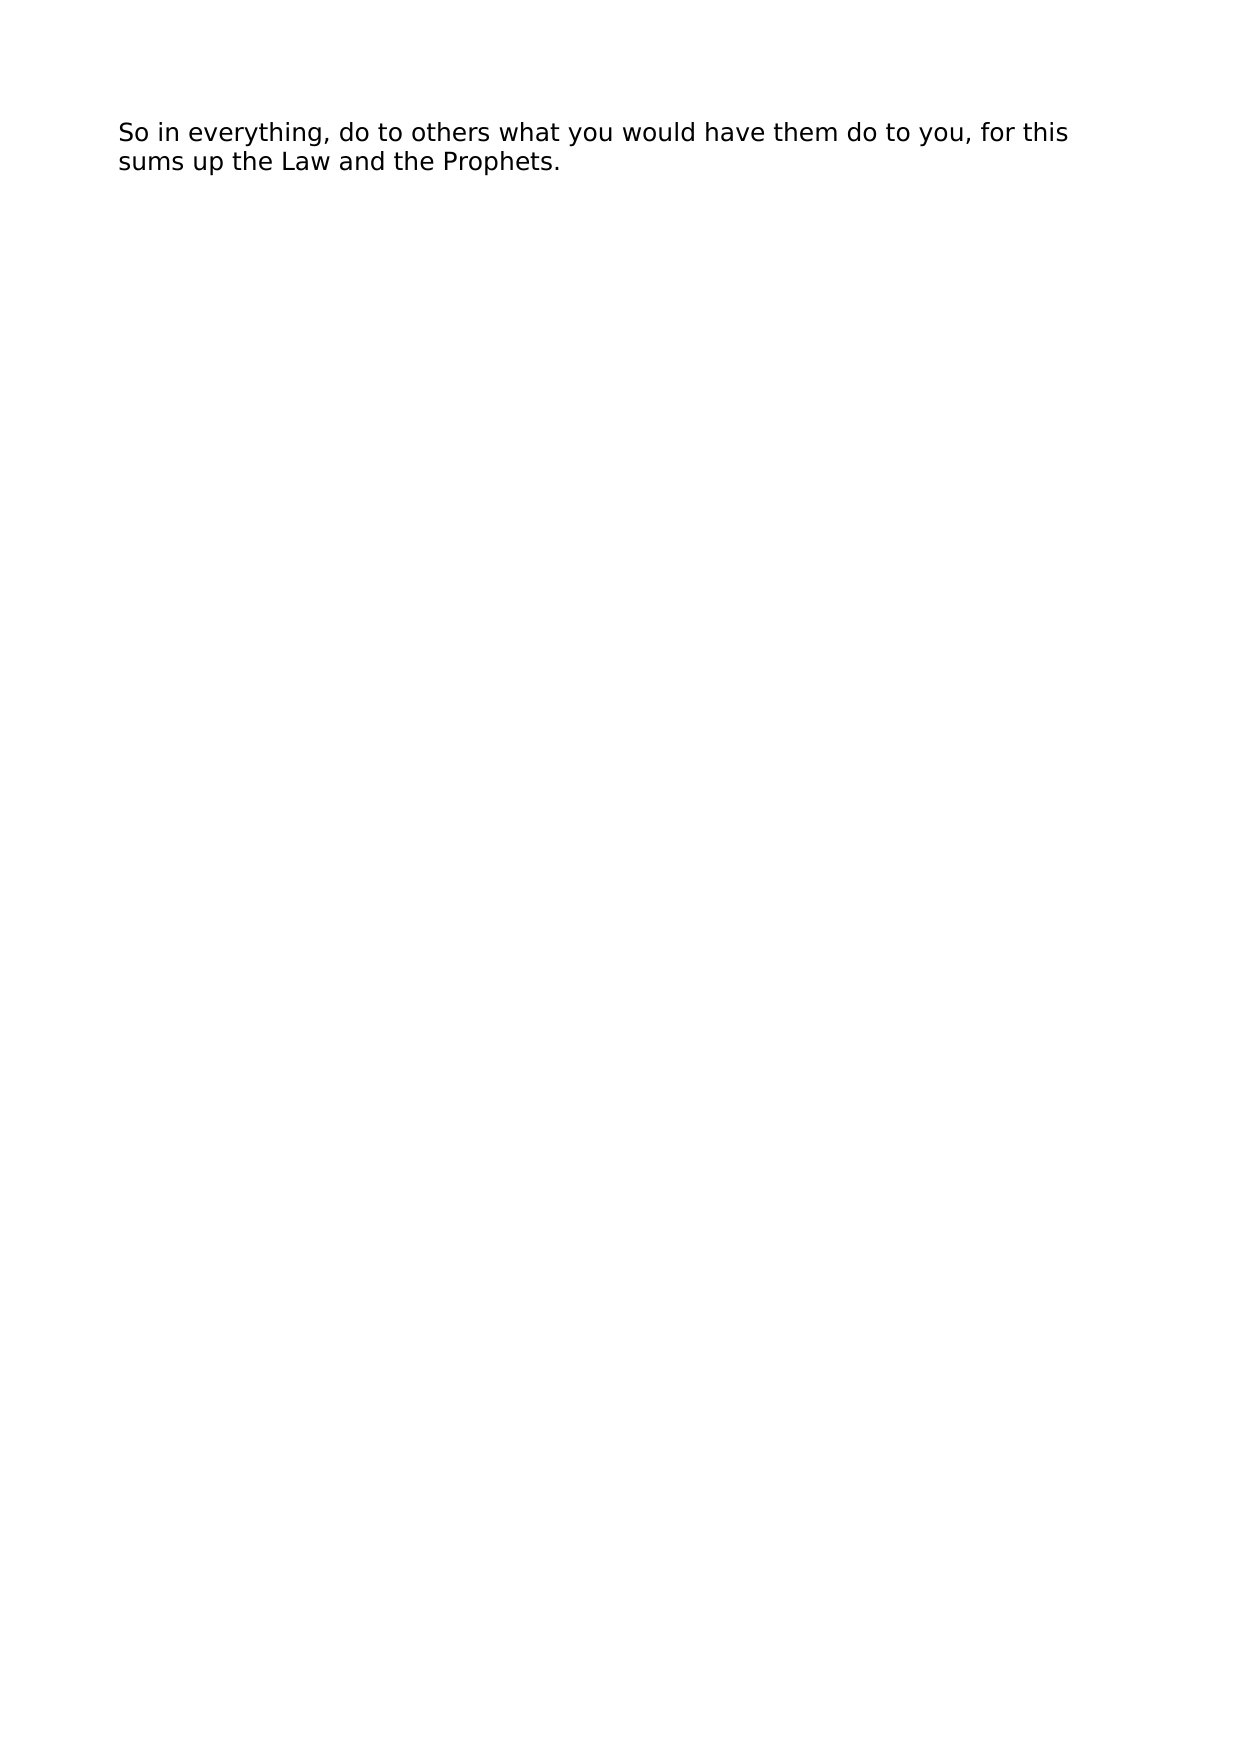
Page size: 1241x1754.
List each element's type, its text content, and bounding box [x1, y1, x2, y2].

text So in everything, do to others what you would have them do to you, for this sums up the Law and the Prophets. [118, 118, 1122, 176]
